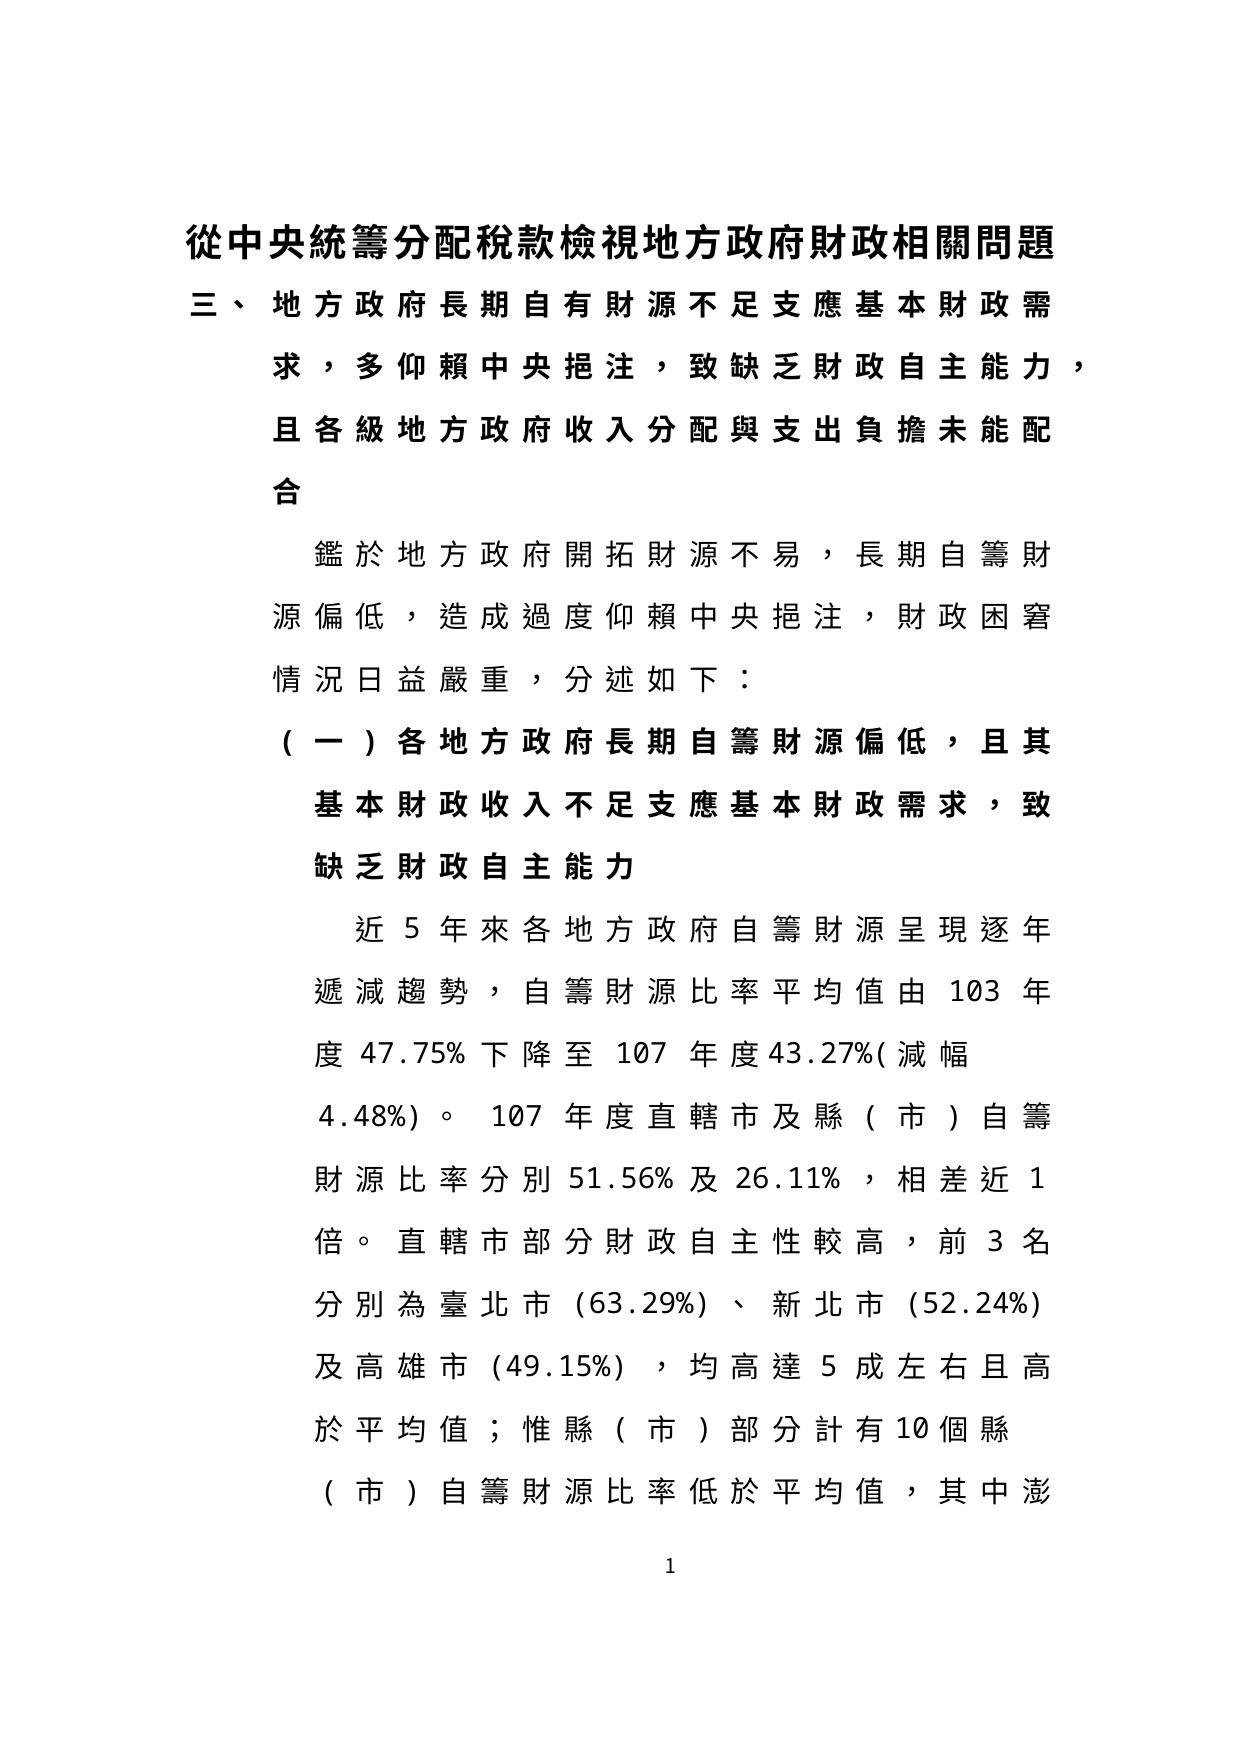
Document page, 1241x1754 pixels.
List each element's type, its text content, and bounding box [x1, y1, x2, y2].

text 三、地方政府長期自有財源不足支應基本財政需求，多仰賴中央挹注，致缺乏財政自主能力，且各級地方政府收入分配與支出負擔未能配合 [183, 261, 1058, 511]
text 鑑於地方政府開拓財源不易，長期自籌財源偏低，造成過度仰賴中央挹注，財政困窘情況日益嚴重，分述如下： [242, 511, 1058, 698]
text (一)各地方政府長期自籌財源偏低，且其基本財政收入不足支應基本財政需求，致缺乏財政自主能力 [242, 698, 1058, 886]
text 近5年來各地方政府自籌財源呈現逐年遞減趨勢，自籌財源比率平均值由103年度47.75%下降至107年度43.27%(減幅4.48%)。107年度直轄市及縣(市)自籌財源比率分別51.56%及26.11%，相差近1倍。直轄市部分財政自主性較高，前3名分別為臺北市(63.29%)、新北市(52.24%)及高雄市(49.15%)，均高達5成左右且高於平均值；惟縣(市)部分計有10個縣(市)自籌財源比率低於平均值，其中澎湖縣(9.69%)、連江縣(10.06%)、臺東縣(11.11%)、嘉義縣(13.38%)及屏東縣(19.28%)等，甚至未達2成(詳附表18)，財政自主性嚴重不足，縣(市)政府長期自籌財源不足，已不敷其歲出所需，須依賴中央統籌分配稅款及補助款挹注以維持運作。各地方政府基本財政收入不足支應基本財政需求，致歲入歲出短絀情形日益嚴重，近5年來計有8個縣(市)連年短絀(詳附表19)，復由於財政努力誘因機制闕如，致缺乏努力動機，過度仰賴中央補助，造成財政缺口日益擴大，已成為中央財政沈重負荷。各地方政府宜積極籌謀提升財政自主能力，加強開徵新稅捐及強化稅捐稽徵成效。 [271, 886, 1058, 1511]
text 從中央統籌分配稅款檢視地方政府財政相關問題 [183, 198, 1058, 261]
